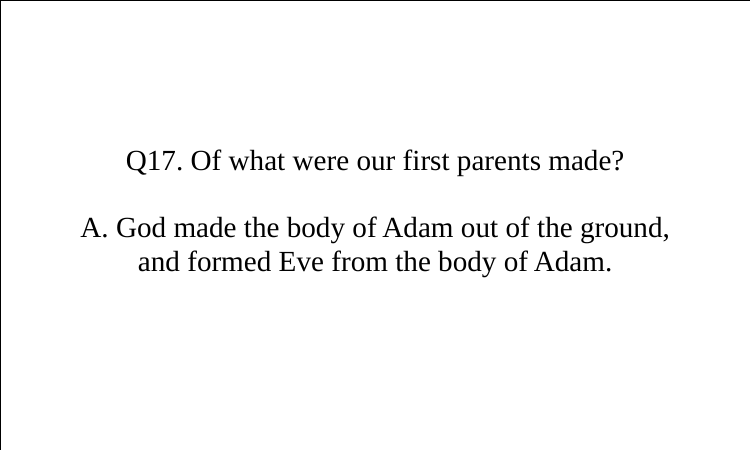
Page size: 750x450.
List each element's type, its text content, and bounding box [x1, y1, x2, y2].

text Q17. Of what were our first parents made? A. God made the body of Adam out of the ground, and formed Eve from the body of Adam. [1, 9, 750, 277]
